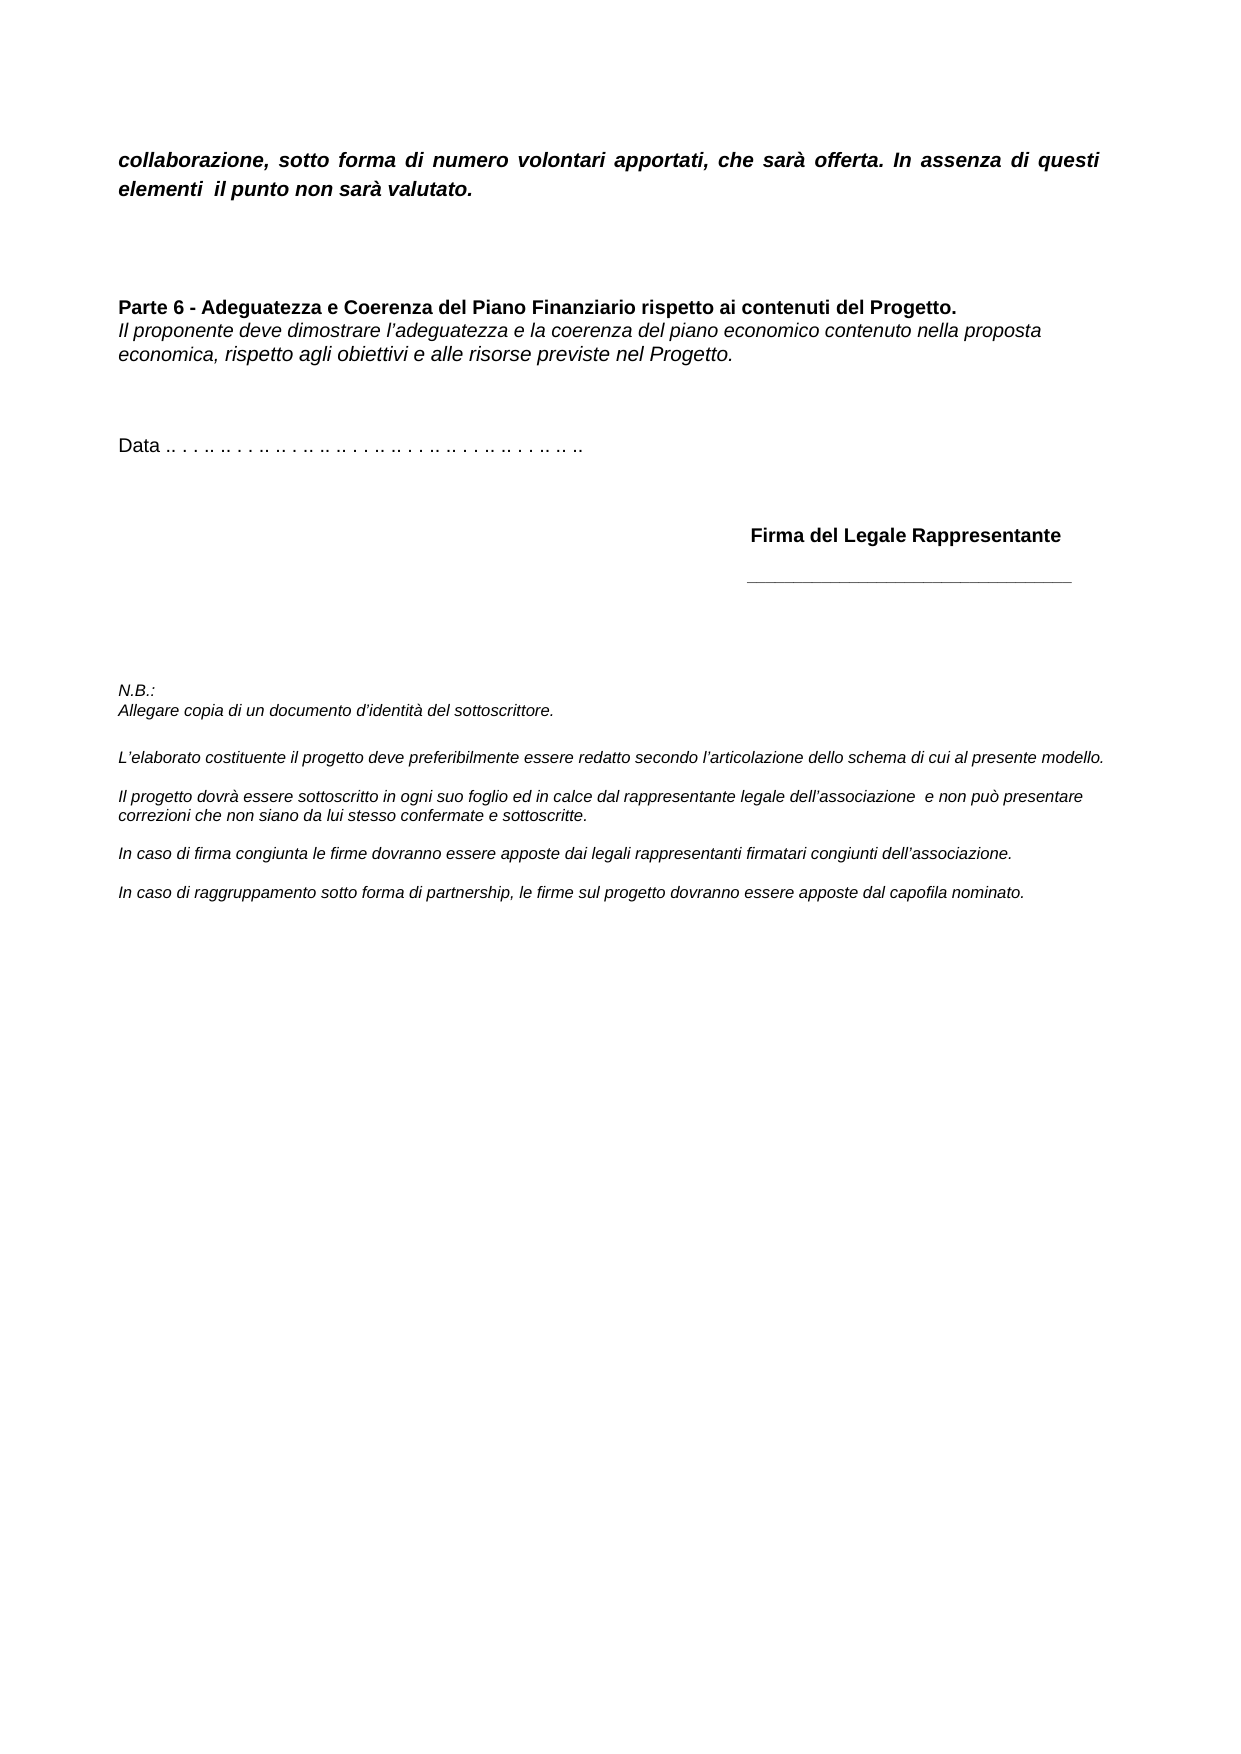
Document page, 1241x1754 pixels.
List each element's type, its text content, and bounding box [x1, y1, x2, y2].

text N.B.: [118, 681, 1122, 700]
text collaborazione, sotto forma di numero volontari apportati, che sarà offerta. In assenza di questi elementi il punto non sarà valutato. [118, 148, 1103, 200]
text ___________________________________ [118, 566, 1122, 585]
text Il progetto dovrà essere sottoscritto in ogni suo foglio ed in calce dal rappresentante legale dell’associazione e non può presentare correzioni che non siano da lui stesso confermate e sottoscritte. [118, 787, 1122, 825]
text L’elaborato costituente il progetto deve preferibilmente essere redatto secondo l’articolazione dello schema di cui al presente modello. [118, 748, 1122, 767]
text economica, rispetto agli obiettivi e alle risorse previste nel Progetto. [118, 341, 1122, 365]
text Il proponente deve dimostrare l’adeguatezza e la coerenza del piano economico contenuto nella proposta [118, 319, 1122, 341]
text Firma del Legale Rappresentante [118, 524, 1122, 547]
text In caso di raggruppamento sotto forma di partnership, le firme sul progetto dovranno essere apposte dal capofila nominato. [118, 882, 1122, 902]
text Data .. . . .. .. . . .. .. . .. .. .. . . .. .. . . .. .. . . .. .. . . .. .. .. [118, 433, 1122, 456]
text Parte 6 - Adeguatezza e Coerenza del Piano Finanziario rispetto ai contenuti del Progetto. [118, 296, 1122, 319]
text Allegare copia di un documento d’identità del sottoscrittore. [118, 700, 1122, 719]
text In caso di firma congiunta le firme dovranno essere apposte dai legali rappresentanti firmatari congiunti dell’associazione. [118, 844, 1122, 863]
